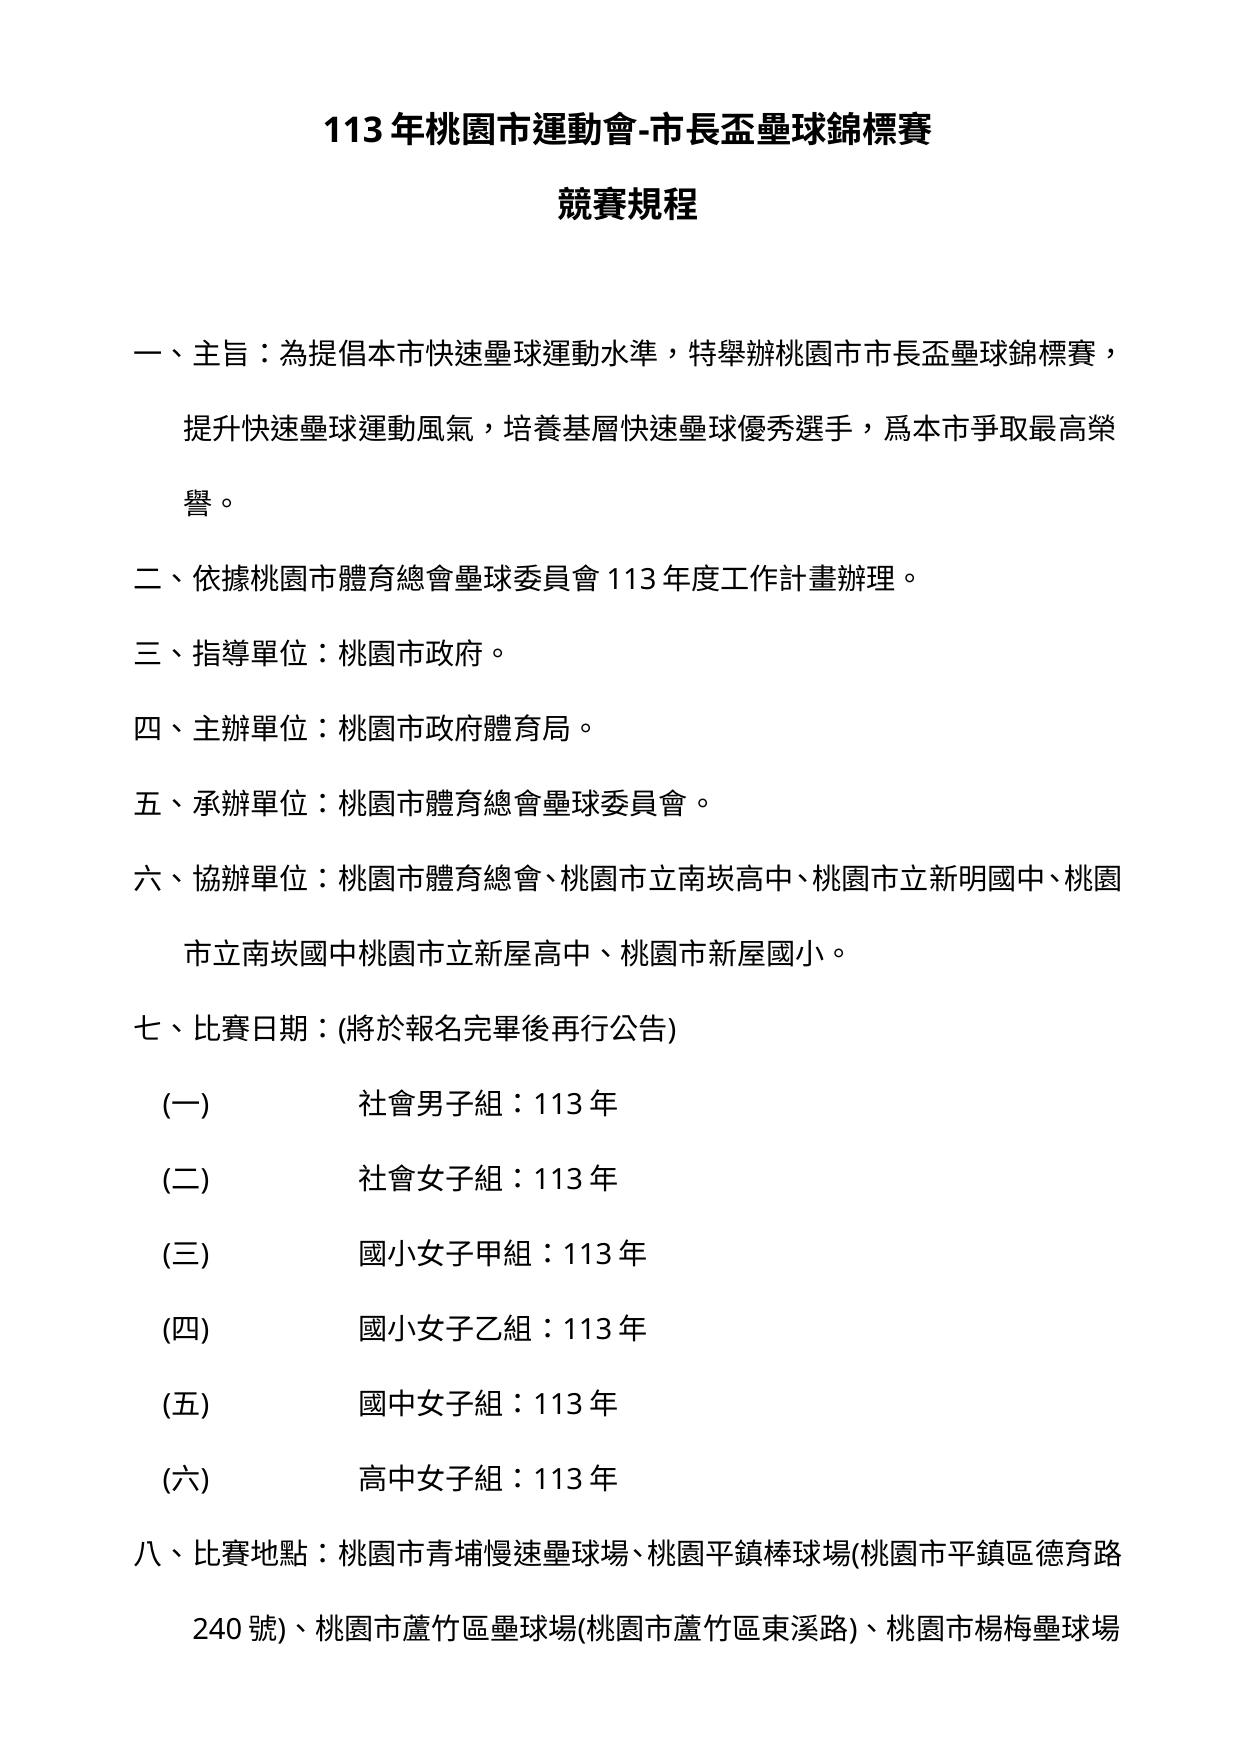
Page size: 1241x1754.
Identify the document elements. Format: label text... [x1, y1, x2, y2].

list 承辦單位：桃園市體育總會壘球委員會。 [133, 764, 1122, 839]
text 113年桃園市運動會-市長盃壘球錦標賽 [133, 89, 1122, 164]
text 競賽規程 [133, 164, 1122, 239]
list 主旨：為提倡本市快速壘球運動水準，特舉辦桃園市市長盃壘球錦標賽，提升快速壘球運動風氣，培養基層快速壘球優秀選手，爲本市爭取最高榮譽。 [133, 314, 1137, 539]
list 依據桃園市體育總會壘球委員會113年度工作計畫辦理。 [133, 539, 1122, 614]
list 比賽地點：桃園市青埔慢速壘球場、桃園平鎮棒球場(桃園市平鎮區德育路240號)、桃園市蘆竹區壘球場(桃園市蘆竹區東溪路)、桃園市楊梅壘球場 [133, 1514, 1122, 1664]
list 國小女子甲組：113年 [162, 1214, 1122, 1289]
list 國小女子乙組：113年 [162, 1289, 1122, 1364]
list 高中女子組：113年 [162, 1439, 1122, 1514]
list 協辦單位：桃園市體育總會、桃園市立南崁高中、桃園市立新明國中、桃園市立南崁國中桃園市立新屋高中、桃園市新屋國小。 [133, 839, 1122, 989]
list 比賽日期：(將於報名完畢後再行公告) [133, 989, 1122, 1064]
list 主辦單位：桃園市政府體育局。 [133, 689, 1122, 764]
list 指導單位：桃園市政府。 [133, 614, 1122, 689]
list 社會男子組：113年 [162, 1064, 1122, 1139]
list 社會女子組：113年 [162, 1139, 1122, 1214]
list 國中女子組：113年 [162, 1364, 1122, 1439]
